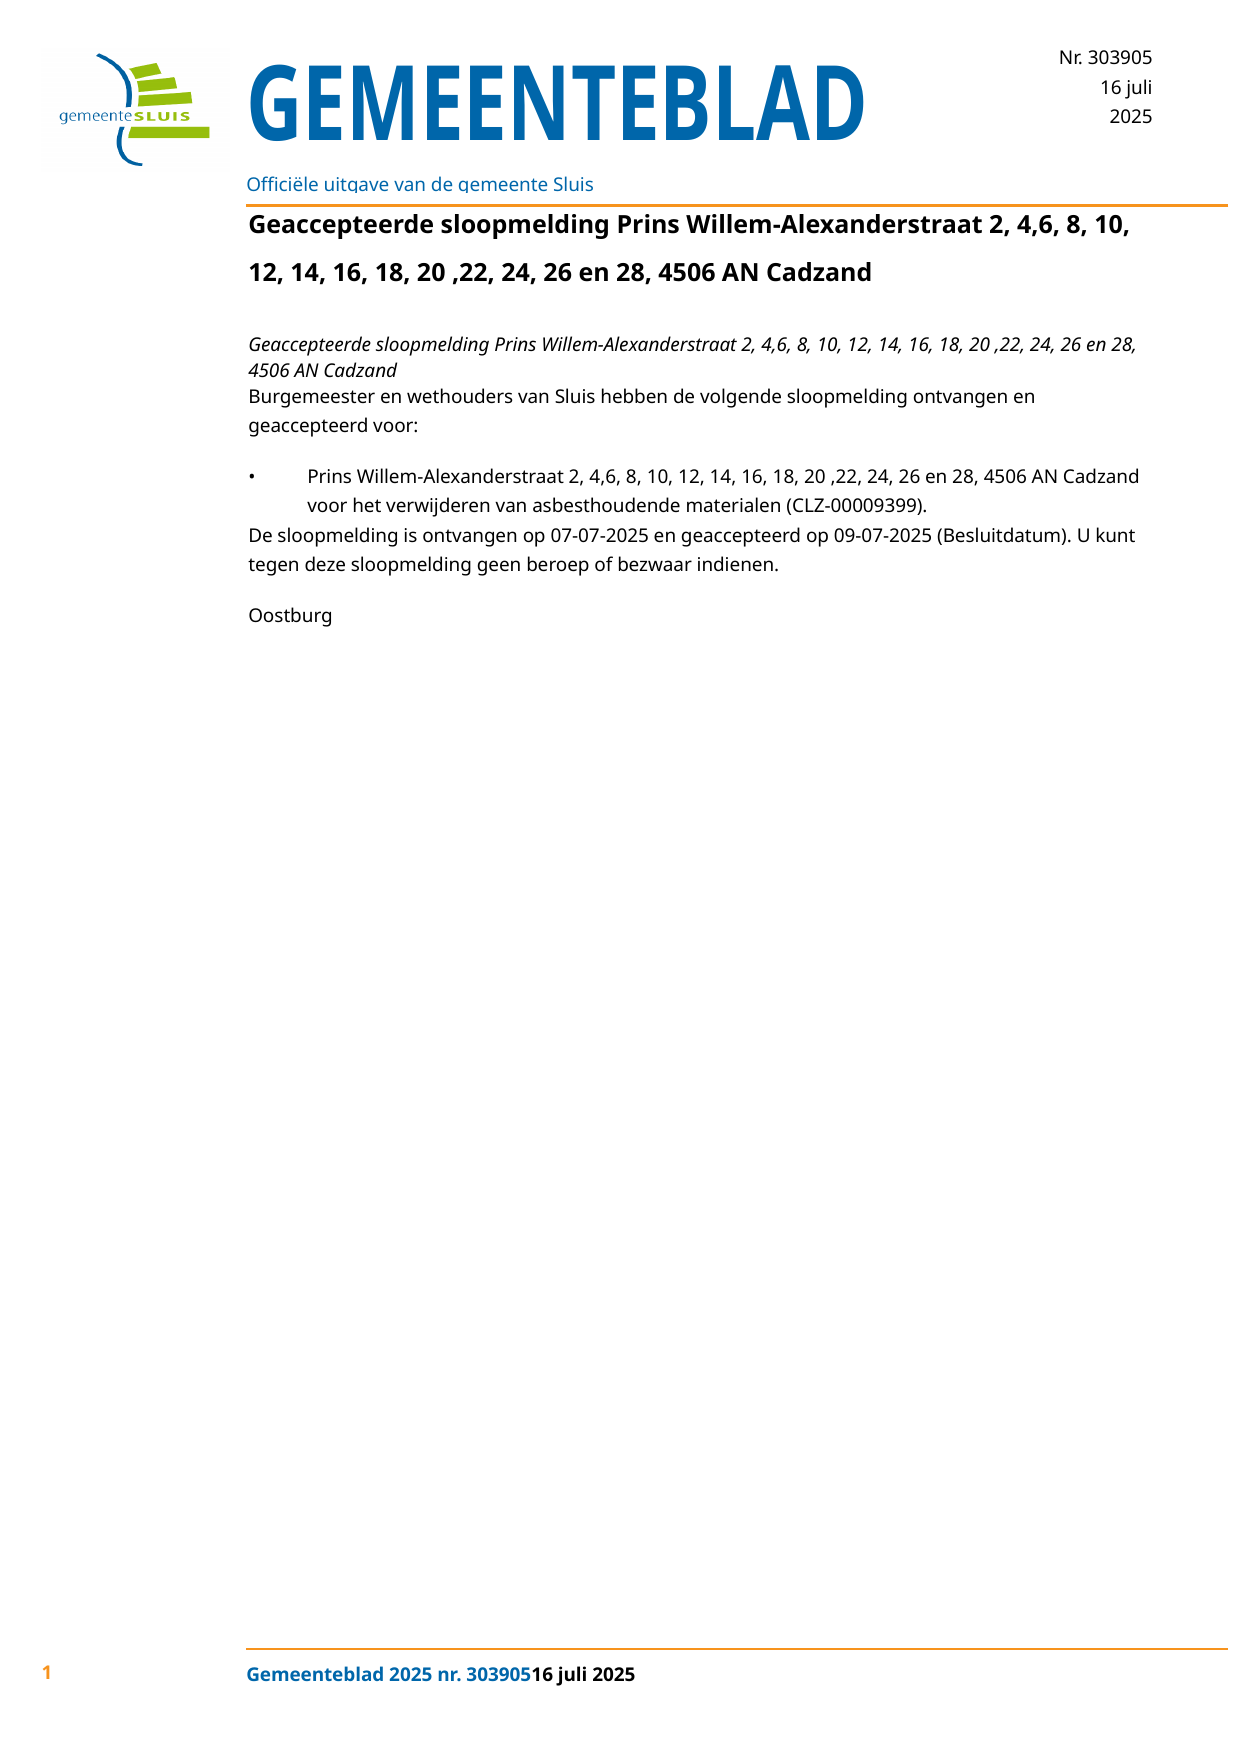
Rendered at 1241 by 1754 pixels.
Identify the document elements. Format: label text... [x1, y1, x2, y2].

text De sloopmelding is ontvangen op 07-07-2025 en geaccepteerd op 09-07-2025 (Besluitdatum). U kunt tegen deze sloopmelding geen beroep of bezwaar indienen. [248, 522, 1152, 577]
picture [41, 47, 231, 172]
text Burgemeester en wethouders van Sluis hebben de volgende sloopmelding ontvangen en geaccepteerd voor: [248, 383, 1152, 438]
list Prins Willem-Alexanderstraat 2, 4,6, 8, 10, 12, 14, 16, 18, 20 ,22, 24, 26 en 28, 4506 AN Cadzand voor het verwijderen van asbesthoudende materialen (CLZ-00009399). [248, 463, 1152, 518]
text Geaccepteerde sloopmelding Prins Willem-Alexanderstraat 2, 4,6, 8, 10, 12, 14, 16, 18, 20 ,22, 24, 26 en 28, 4506 AN Cadzand [248, 331, 1152, 383]
text Oostburg [248, 602, 1152, 628]
text Geaccepteerde sloopmelding Prins Willem-Alexanderstraat 2, 4,6, 8, 10, 12, 14, 16, 18, 20 ,22, 24, 26 en 28, 4506 AN Cadzand [248, 207, 1152, 288]
